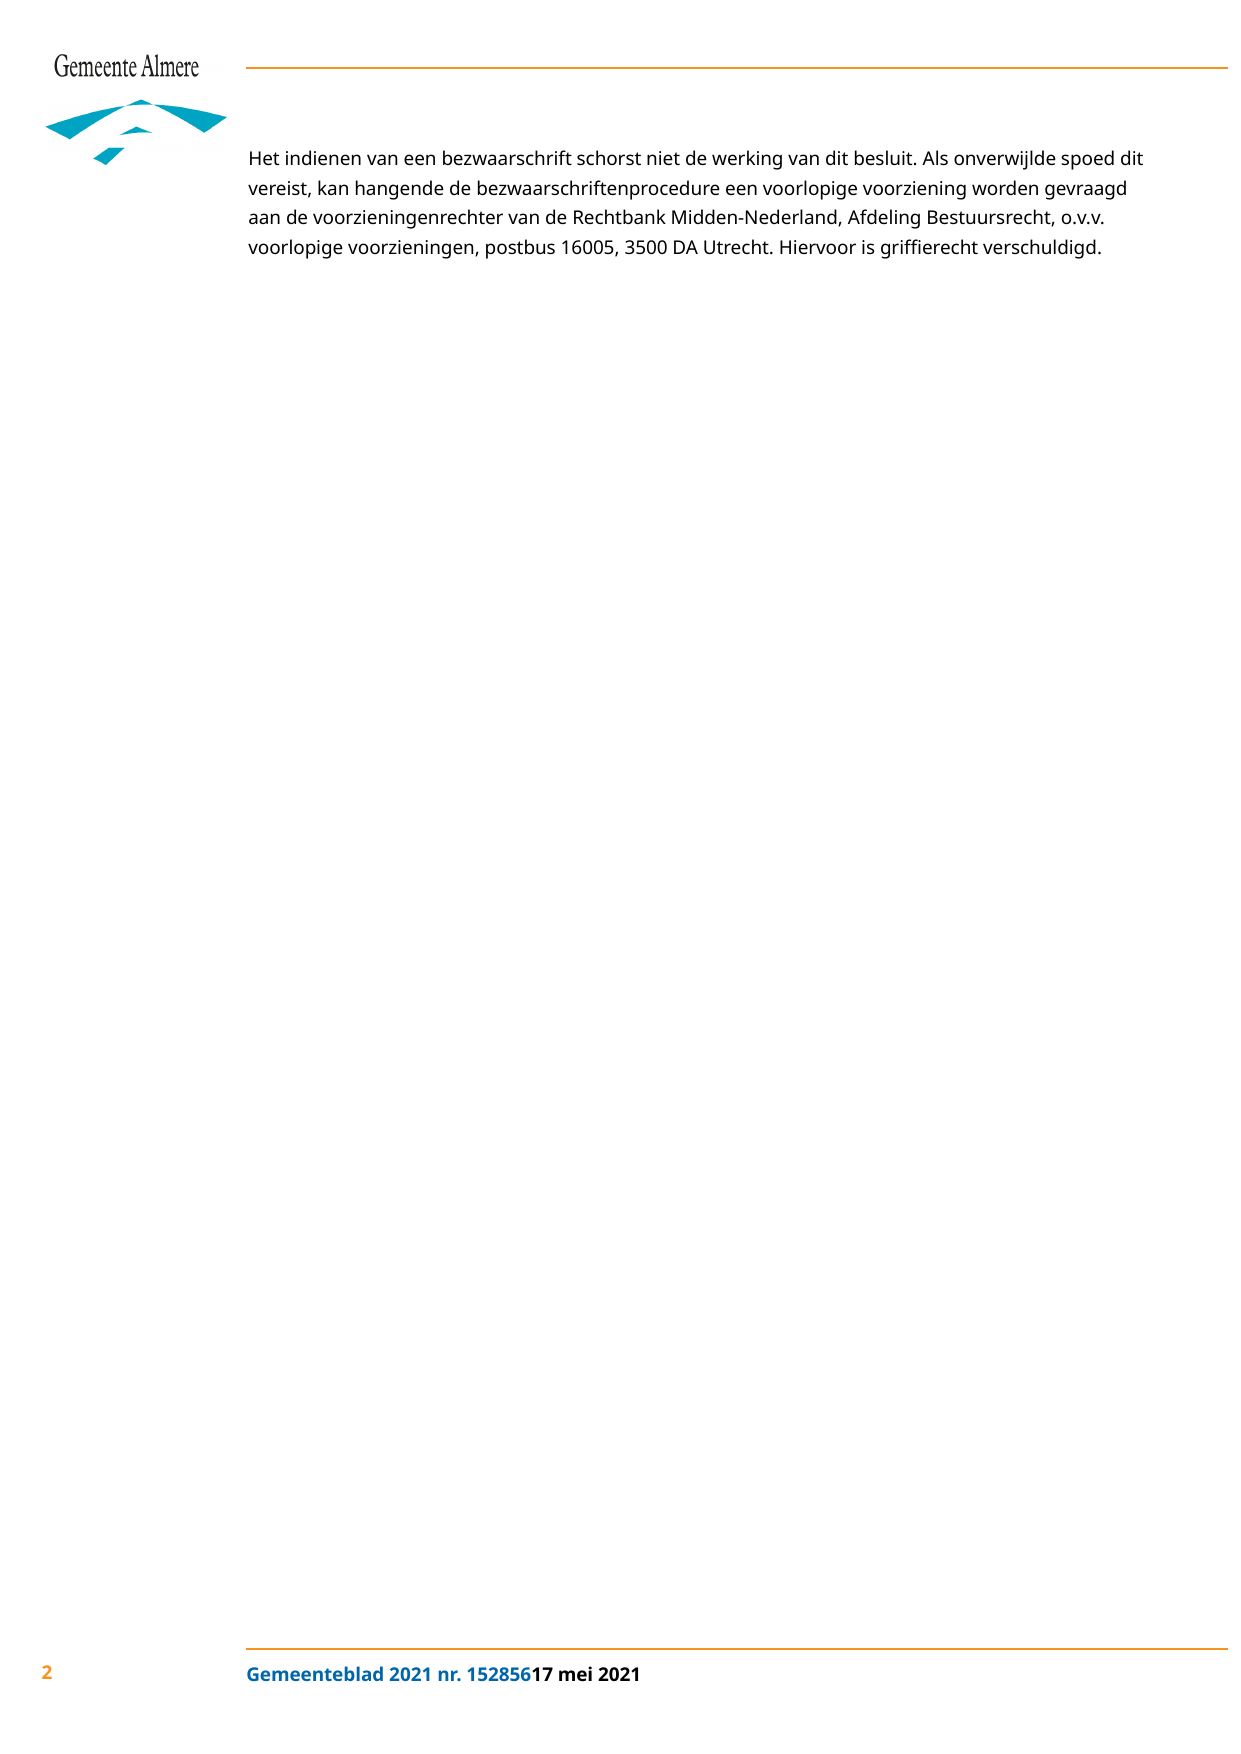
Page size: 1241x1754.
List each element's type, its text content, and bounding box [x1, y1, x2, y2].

text Het indienen van een bezwaarschrift schorst niet de werking van dit besluit. Als onverwijlde spoed dit vereist, kan hangende de bezwaarschriftenprocedure een voorlopige voorziening worden gevraagd aan de voorzieningenrechter van de Rechtbank Midden-Nederland, Afdeling Bestuursrecht, o.v.v. voorlopige voorzieningen, postbus 16005, 3500 DA Utrecht. Hiervoor is griffierecht verschuldigd. [248, 145, 1152, 260]
picture [41, 47, 231, 172]
